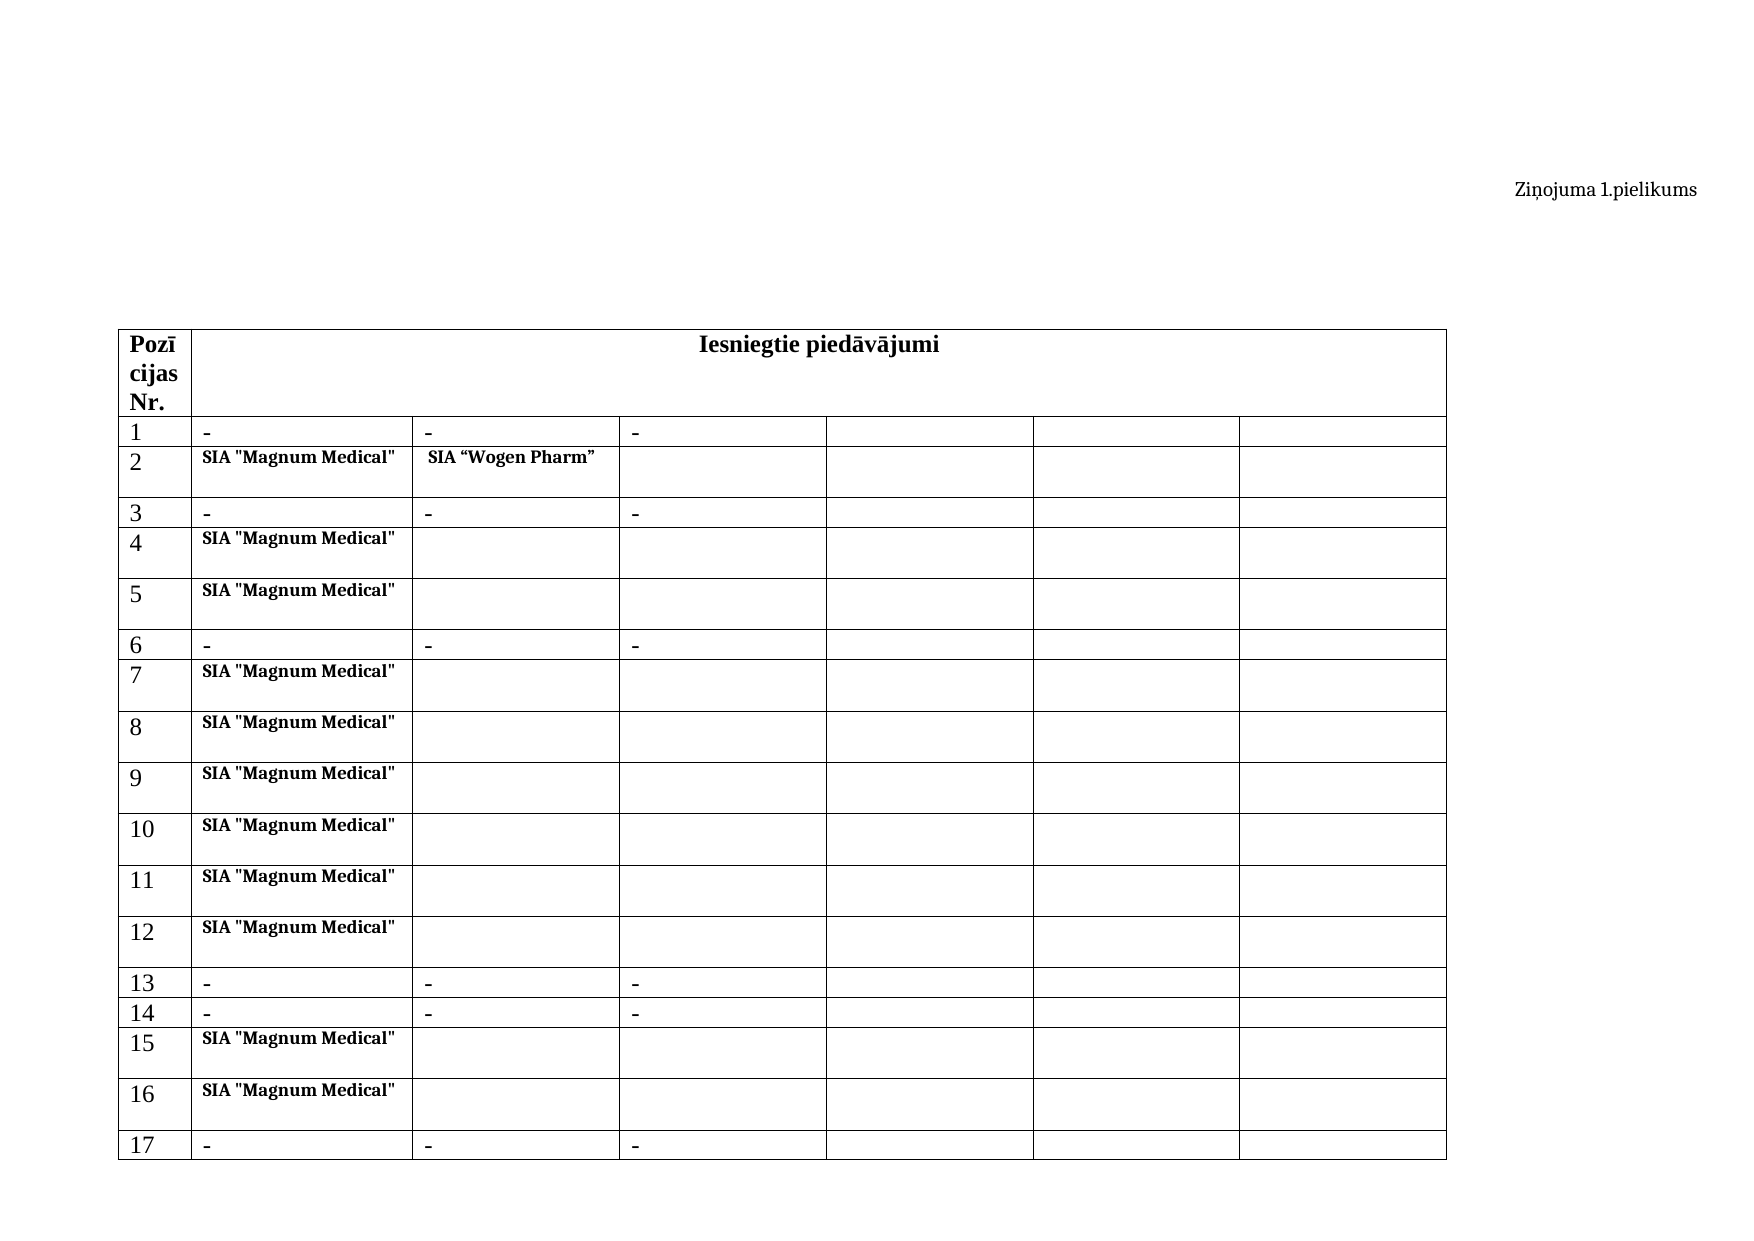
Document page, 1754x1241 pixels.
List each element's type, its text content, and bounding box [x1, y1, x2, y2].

table_cell 9 [119, 763, 191, 813]
table_cell [1034, 417, 1239, 446]
table_header [802, 177, 898, 249]
table_header [985, 177, 1103, 249]
table_cell - [620, 998, 826, 1027]
table_cell - [192, 998, 412, 1027]
table_header [1287, 177, 1368, 249]
table_cell [1240, 1079, 1446, 1129]
table_header [1368, 177, 1504, 249]
table_cell [1240, 498, 1446, 527]
table_cell [413, 528, 619, 578]
table_cell [413, 579, 619, 629]
table_cell [827, 528, 1033, 578]
table_cell [1240, 998, 1446, 1027]
table_cell [1034, 498, 1239, 527]
table_cell [1592, 249, 1702, 280]
table_cell [1240, 579, 1446, 629]
table_cell [413, 866, 619, 916]
table_cell [620, 814, 826, 864]
table_cell SIA "Magnum Medical" [192, 660, 412, 711]
table_cell - [620, 498, 826, 527]
table_cell [1240, 866, 1446, 916]
table_cell [1034, 660, 1239, 711]
table_cell - [413, 1131, 619, 1159]
table_cell - [413, 968, 619, 997]
table_cell SIA "Magnum Medical" [192, 814, 412, 864]
table_cell - [192, 968, 412, 997]
table_cell [1034, 447, 1239, 497]
table_cell 13 [119, 968, 191, 997]
table_cell 6 [119, 630, 191, 659]
table_cell [1240, 630, 1446, 659]
table_cell [620, 763, 826, 813]
table_header [1104, 177, 1191, 249]
table_cell [827, 866, 1033, 916]
table_cell [1034, 1079, 1239, 1129]
table_header [400, 177, 497, 249]
table_cell [620, 447, 826, 497]
table_cell [827, 763, 1033, 813]
table_cell [620, 579, 826, 629]
table_cell - [192, 1131, 412, 1159]
table_cell [1240, 528, 1446, 578]
table_cell [1104, 249, 1191, 280]
table_cell [498, 249, 593, 280]
table_cell [704, 249, 802, 280]
table_cell - [413, 417, 619, 446]
table_cell - [413, 998, 619, 1027]
table_cell 10 [119, 814, 191, 864]
table_cell [1240, 417, 1446, 446]
table_cell - [620, 1131, 826, 1159]
table_cell [827, 447, 1033, 497]
table_cell [289, 249, 399, 280]
table_cell [827, 814, 1033, 864]
table_cell [1034, 968, 1239, 997]
table_cell [802, 249, 898, 280]
table_cell 3 [119, 498, 191, 527]
table_cell [413, 814, 619, 864]
table_cell [898, 249, 985, 280]
table_cell [1034, 579, 1239, 629]
table_cell [827, 630, 1033, 659]
table_cell [1034, 712, 1239, 762]
table_cell [1034, 814, 1239, 864]
table_cell 12 [119, 917, 191, 967]
table_cell SIA "Magnum Medical" [192, 866, 412, 916]
table_cell [413, 763, 619, 813]
table_header Iesniegtie piedāvājumi [192, 330, 1446, 416]
table_cell - [620, 630, 826, 659]
table_cell [400, 249, 497, 280]
table_cell 8 [119, 712, 191, 762]
table_cell SIA "Magnum Medical" [192, 447, 412, 497]
table_cell [1702, 249, 1754, 280]
table_header [118, 177, 197, 249]
table_cell [827, 417, 1033, 446]
table_cell [1240, 763, 1446, 813]
table_cell [1034, 866, 1239, 916]
table_cell [620, 528, 826, 578]
table_cell [1034, 917, 1239, 967]
table_cell [827, 1131, 1033, 1159]
table_cell [1504, 249, 1592, 280]
table_cell [1240, 660, 1446, 711]
table_cell [1240, 447, 1446, 497]
table_cell [1240, 1028, 1446, 1078]
table_cell [827, 968, 1033, 997]
table_cell [1240, 712, 1446, 762]
table_cell - [620, 417, 826, 446]
table_cell 1 [119, 417, 191, 446]
table_cell [1034, 630, 1239, 659]
table_cell [1287, 249, 1368, 280]
table_cell SIA "Magnum Medical" [192, 528, 412, 578]
table_cell SIA "Magnum Medical" [192, 917, 412, 967]
table_cell [827, 998, 1033, 1027]
table_cell [1191, 249, 1287, 280]
table_cell [1240, 814, 1446, 864]
table_cell [985, 249, 1103, 280]
table_cell [827, 1028, 1033, 1078]
table_cell SIA "Magnum Medical" [192, 763, 412, 813]
table_cell [827, 1079, 1033, 1129]
table_cell [620, 917, 826, 967]
table_cell 4 [119, 528, 191, 578]
table_cell [827, 712, 1033, 762]
table_cell - [192, 630, 412, 659]
table_cell 15 [119, 1028, 191, 1078]
table_cell [198, 249, 289, 280]
table_cell [1240, 1131, 1446, 1159]
table_cell SIA "Magnum Medical" [192, 712, 412, 762]
table_cell [118, 249, 197, 280]
table_cell [827, 579, 1033, 629]
table_cell [1240, 917, 1446, 967]
table_cell [827, 917, 1033, 967]
table_cell [413, 712, 619, 762]
table_cell [620, 1079, 826, 1129]
table_cell - [413, 498, 619, 527]
table_cell - [413, 630, 619, 659]
table_cell [413, 1028, 619, 1078]
table_cell [1368, 249, 1504, 280]
table_cell [413, 1079, 619, 1129]
table_header [498, 177, 593, 249]
table_cell SIA “Wogen Pharm” [413, 447, 619, 497]
table_cell 14 [119, 998, 191, 1027]
table_cell [620, 866, 826, 916]
table_header Pozīcijas Nr. [119, 330, 191, 416]
table_cell 2 [119, 447, 191, 497]
table_cell 11 [119, 866, 191, 916]
table_header [1191, 177, 1287, 249]
table_cell [827, 660, 1033, 711]
table_header [198, 177, 289, 249]
table_cell [620, 660, 826, 711]
table_cell [620, 1028, 826, 1078]
table_cell 7 [119, 660, 191, 711]
table_cell [1034, 528, 1239, 578]
table_cell - [620, 968, 826, 997]
table_cell [620, 712, 826, 762]
table_cell [413, 917, 619, 967]
table_cell SIA "Magnum Medical" [192, 1079, 412, 1129]
table_header [593, 177, 704, 249]
table_cell [593, 249, 704, 280]
table_cell [413, 660, 619, 711]
table_cell SIA "Magnum Medical" [192, 579, 412, 629]
table_cell SIA "Magnum Medical" [192, 1028, 412, 1078]
table_header [704, 177, 802, 249]
table_header Ziņojuma 1.pielikums [1504, 177, 1754, 249]
table_cell [1034, 1028, 1239, 1078]
table_cell 5 [119, 579, 191, 629]
table_cell 16 [119, 1079, 191, 1129]
table_header [289, 177, 399, 249]
table_cell - [192, 498, 412, 527]
table_cell [1240, 968, 1446, 997]
table_header [898, 177, 985, 249]
table_cell [1034, 1131, 1239, 1159]
table_cell [827, 498, 1033, 527]
table_cell - [192, 417, 412, 446]
table_cell [1034, 998, 1239, 1027]
table_cell 17 [119, 1131, 191, 1159]
table_cell [1034, 763, 1239, 813]
